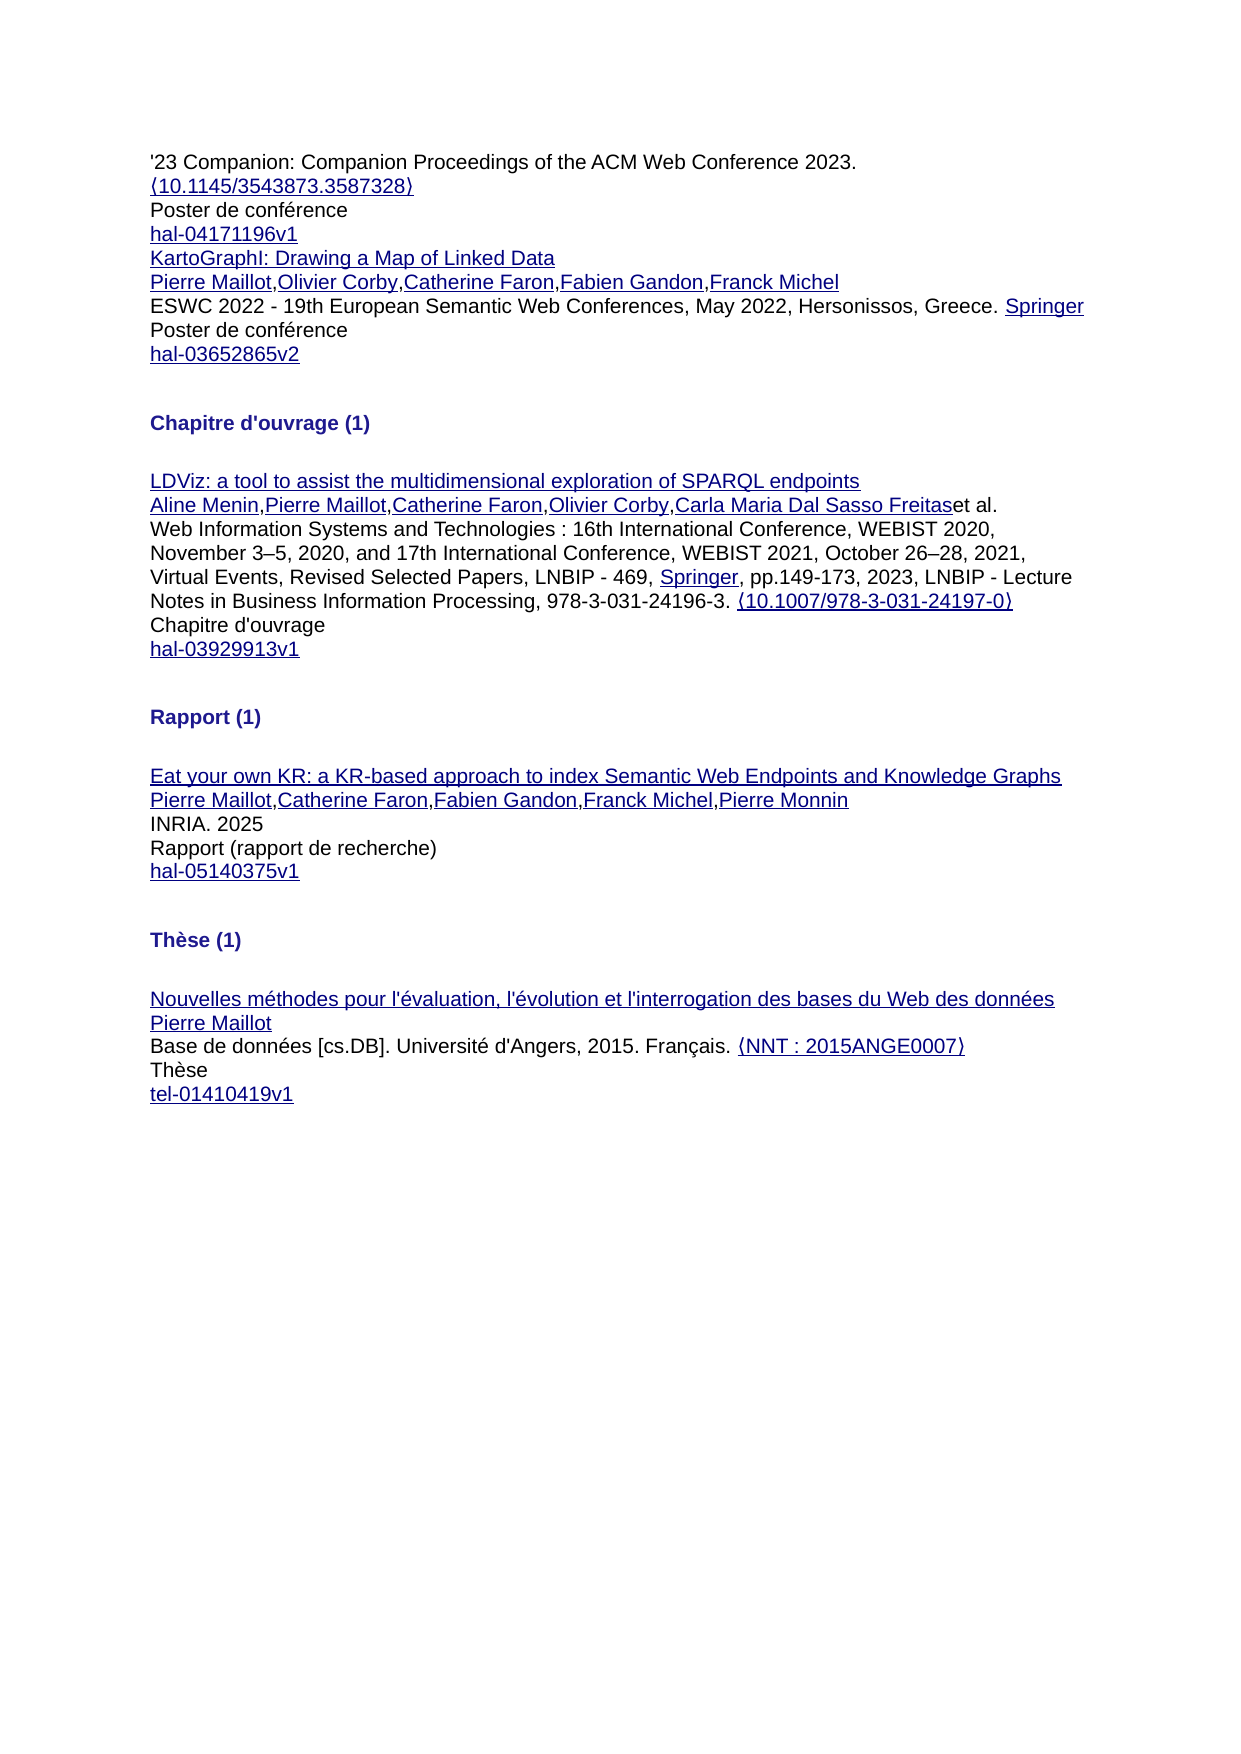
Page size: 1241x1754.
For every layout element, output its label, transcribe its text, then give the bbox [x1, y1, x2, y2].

table_header Eat your own KR: a KR-based approach to index Semantic Web Endpoints and Knowledge Graphs Pierre Maillot,Catherine Faron,Fabien Gandon,Franck Michel,Pierre Monnin INRIA. 2025 Rapport (rapport de recherche) hal-05140375v1 [150, 764, 1090, 883]
subtitle Thèse (1) [150, 928, 1090, 952]
subtitle Chapitre d'ouvrage (1) [150, 410, 1090, 434]
table_cell KartoGraphI: Drawing a Map of Linked Data Pierre Maillot,Olivier Corby,Catherine Faron,Fabien Gandon,Franck Michel ESWC 2022 - 19th European Semantic Web Conferences, May 2022, Hersonissos, Greece. Springer Poster de conférence hal-03652865v2 [150, 246, 1090, 366]
table_header '23 Companion: Companion Proceedings of the ACM Web Conference 2023. ⟨10.1145/3543873.3587328⟩ Poster de conférence hal-04171196v1 [150, 150, 1090, 246]
table_header LDViz: a tool to assist the multidimensional exploration of SPARQL endpoints Aline Menin,Pierre Maillot,Catherine Faron,Olivier Corby,Carla Maria Dal Sasso Freitaset al. Web Information Systems and Technologies : 16th International Conference, WEBIST 2020, November 3–5, 2020, and 17th International Conference, WEBIST 2021, October 26–28, 2021, Virtual Events, Revised Selected Papers, LNBIP - 469, Springer, pp.149-173, 2023, LNBIP - Lecture Notes in Business Information Processing, 978-3-031-24196-3. ⟨10.1007/978-3-031-24197-0⟩ Chapitre d'ouvrage hal-03929913v1 [150, 469, 1090, 660]
subtitle Rapport (1) [150, 705, 1090, 729]
table_header Nouvelles méthodes pour l'évaluation, l'évolution et l'interrogation des bases du Web des données Pierre Maillot Base de données [cs.DB]. Université d'Angers, 2015. Français. ⟨NNT : 2015ANGE0007⟩ Thèse tel-01410419v1 [150, 986, 1090, 1106]
